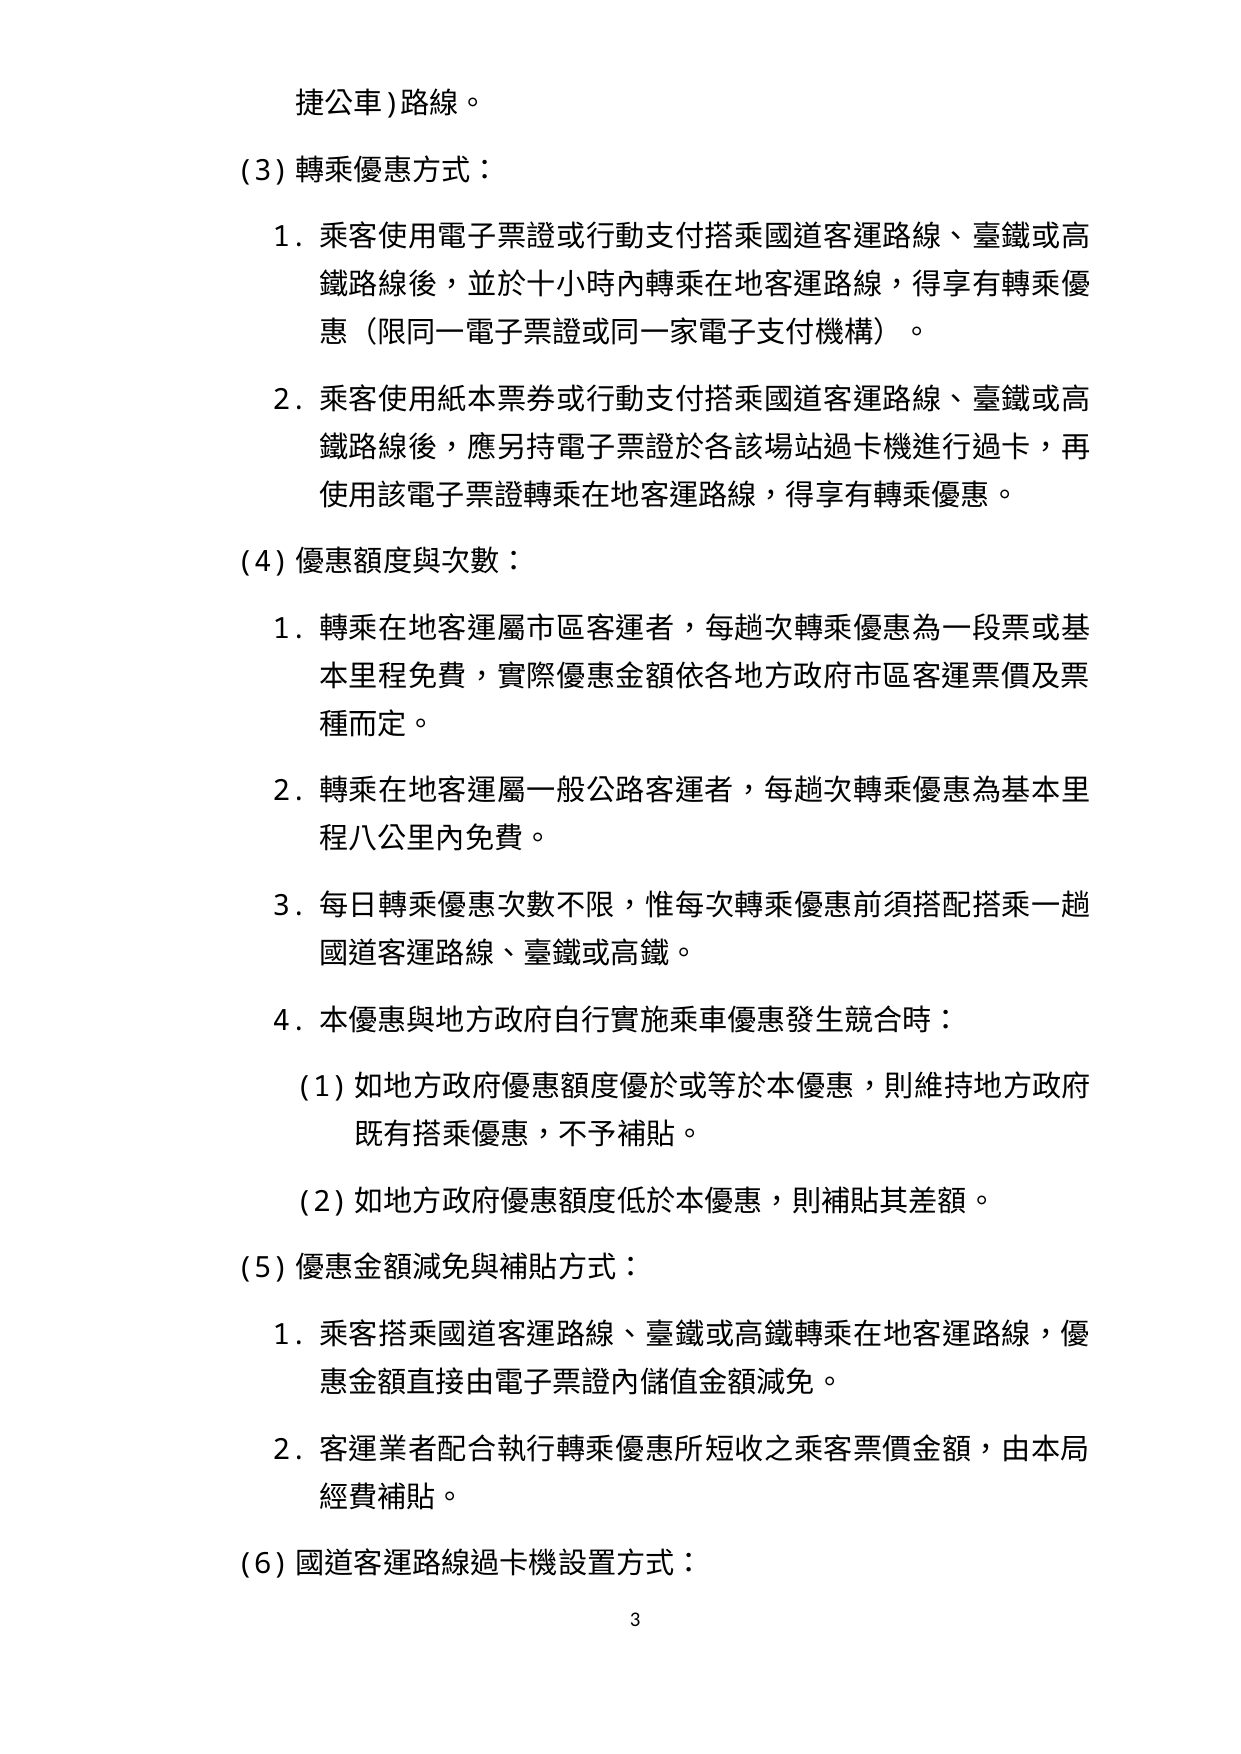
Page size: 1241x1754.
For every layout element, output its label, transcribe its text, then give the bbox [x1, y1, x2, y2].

list 如地方政府優惠額度優於或等於本優惠，則維持地方政府既有搭乘優惠，不予補貼。 [295, 1058, 1092, 1154]
list 轉乘在地客運屬市區客運者，每趟次轉乘優惠為一段票或基本里程免費，實際優惠金額依各地方政府市區客運票價及票種而定。 [307, 600, 1092, 744]
list 如地方政府優惠額度低於本優惠，則補貼其差額。 [295, 1173, 1092, 1221]
list 乘客搭乘國道客運路線、臺鐵或高鐵轉乘在地客運路線，優惠金額直接由電子票證內儲值金額減免。 [307, 1306, 1092, 1402]
list 本優惠與地方政府自行實施乘車優惠發生競合時： [307, 992, 1092, 1039]
list 轉乘優惠方式： [236, 142, 1092, 189]
list 優惠額度與次數： [236, 533, 1092, 581]
list 乘客使用電子票證或行動支付搭乘國道客運路線、臺鐵或高鐵路線後，並於十小時內轉乘在地客運路線，得享有轉乘優惠（限同一電子票證或同一家電子支付機構）。 [307, 208, 1092, 352]
list 轉乘在地客運屬一般公路客運者，每趟次轉乘優惠為基本里程八公里內免費。 [307, 762, 1092, 858]
list 優惠金額減免與補貼方式： [236, 1239, 1092, 1287]
list 每日轉乘優惠次數不限，惟每次轉乘優惠前須搭配搭乘一趟國道客運路線、臺鐵或高鐵。 [307, 877, 1092, 973]
list 客運業者配合執行轉乘優惠所短收之乘客票價金額，由本局經費補貼。 [307, 1421, 1092, 1517]
list 國道客運路線過卡機設置方式： [236, 1535, 1092, 1583]
list 乘客使用紙本票券或行動支付搭乘國道客運路線、臺鐵或高鐵路線後，應另持電子票證於各該場站過卡機進行過卡，再使用該電子票證轉乘在地客運路線，得享有轉乘優惠。 [307, 371, 1092, 514]
list 捷公車)路線。 [236, 75, 1092, 123]
